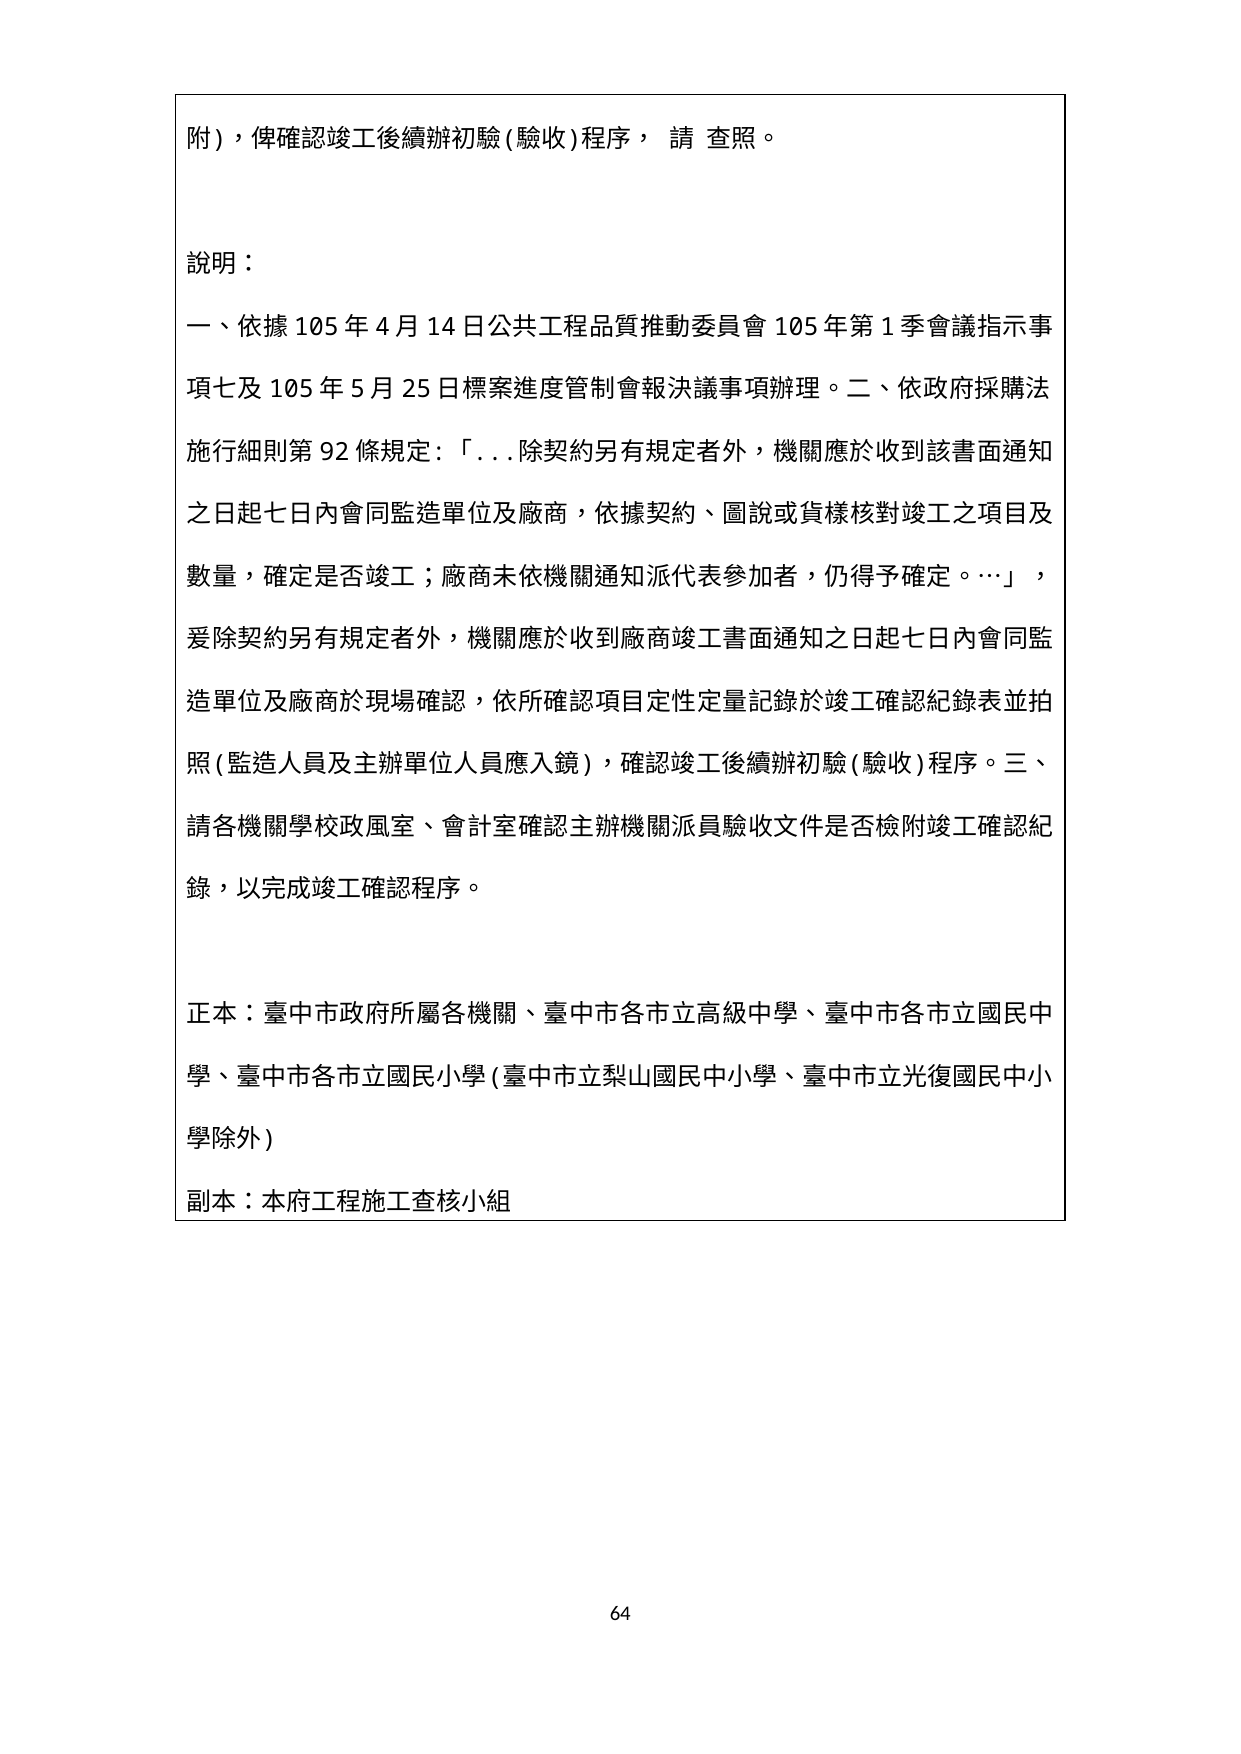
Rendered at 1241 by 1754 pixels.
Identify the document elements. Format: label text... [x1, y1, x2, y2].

table_cell 附)，俾確認竣工後續辦初驗(驗收)程序， 請 查照。 說明： 一、依據105年4月14日公共工程品質推動委員會105年第1季會議指示事項七及105年5月25日標案進度管制會報決議事項辦理。二、依政府採購法施行細則第92條規定:「...除契約另有規定者外，機關應於收到該書面通知之日起七日內會同監造單位及廠商，依據契約、圖說或貨樣核對竣工之項目及數量，確定是否竣工；廠商未依機關通知派代表參加者，仍得予確定。…」，爰除契約另有規定者外，機關應於收到廠商竣工書面通知之日起七日內會同監造單位及廠商於現場確認，依所確認項目定性定量記錄於竣工確認紀錄表並拍照(監造人員及主辦單位人員應入鏡)，確認竣工後續辦初驗(驗收)程序。三、請各機關學校政風室、會計室確認主辦機關派員驗收文件是否檢附竣工確認紀錄，以完成竣工確認程序。 正本：臺中市政府所屬各機關、臺中市各市立高級中學、臺中市各市立國民中學、臺中市各市立國民小學(臺中市立梨山國民中小學、臺中市立光復國民中小學除外) 副本：本府工程施工查核小組 [176, 95, 1064, 1220]
